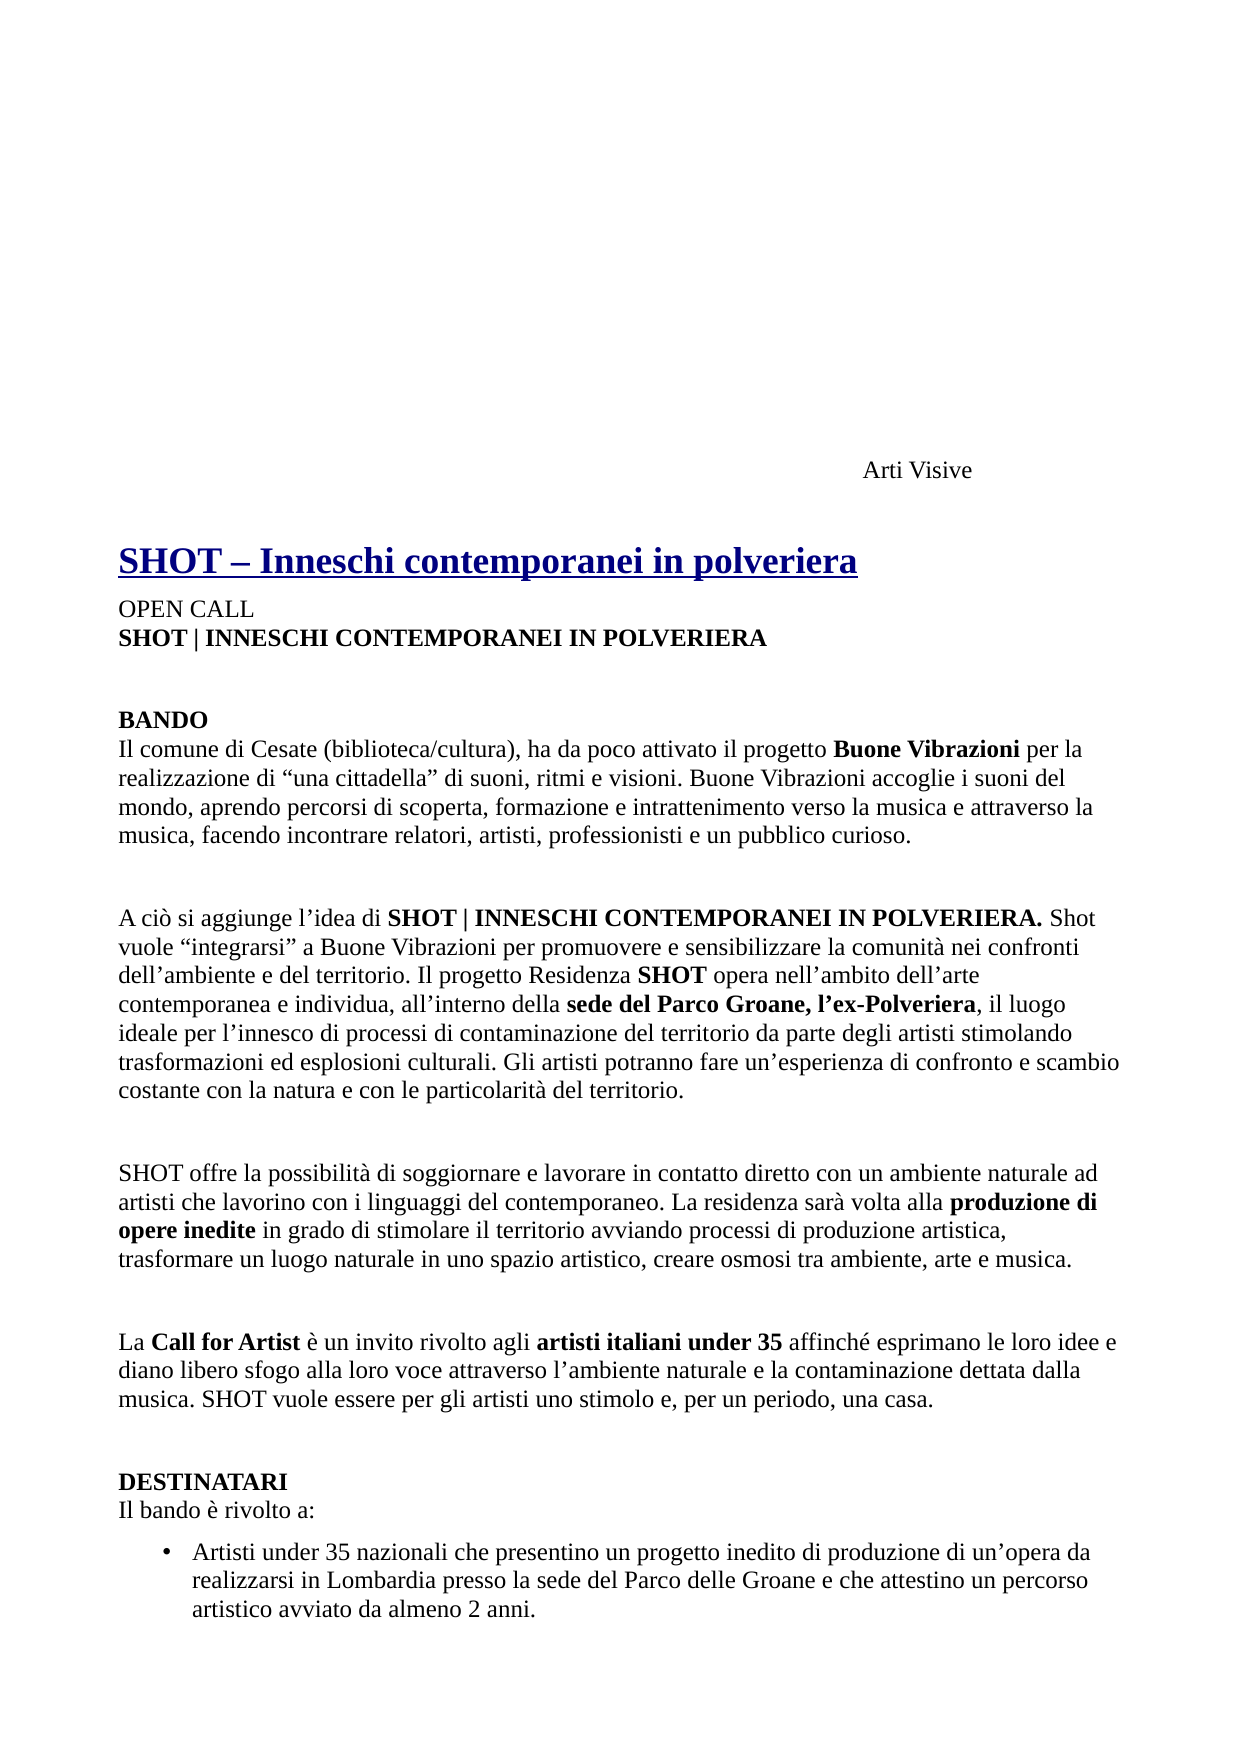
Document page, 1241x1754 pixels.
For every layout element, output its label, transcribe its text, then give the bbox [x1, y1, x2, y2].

list Artisti under 35 nazionali che presentino un progetto inedito di produzione di un’opera da realizzarsi in Lombardia presso la sede del Parco delle Groane e che attestino un percorso artistico avviato da almeno 2 anni. [162, 1537, 1122, 1623]
text La Call for Artist è un invito rivolto agli artisti italiani under 35 affinché esprimano le loro idee e diano libero sfogo alla loro voce attraverso l’ambiente naturale e la contaminazione dettata dalla musica. SHOT vuole essere per gli artisti uno stimolo e, per un periodo, una casa. [118, 1327, 1122, 1413]
text OPEN CALL SHOT | INNESCHI CONTEMPORANEI IN POLVERIERA [118, 594, 1122, 652]
text Arti Visive [118, 118, 1122, 484]
text DESTINATARI Il bando è rivolto a: [118, 1467, 1122, 1524]
text BANDO Il comune di Cesate (biblioteca/cultura), ha da poco attivato il progetto Buone Vibrazioni per la realizzazione di “una cittadella” di suoni, ritmi e visioni. Buone Vibrazioni accoglie i suoni del mondo, aprendo percorsi di scoperta, formazione e intrattenimento verso la musica e attraverso la musica, facendo incontrare relatori, artisti, professionisti e un pubblico curioso. [118, 705, 1122, 849]
text SHOT offre la possibilità di soggiornare e lavorare in contatto diretto con un ambiente naturale ad artisti che lavorino con i linguaggi del contemporaneo. La residenza sarà volta alla produzione di opere inedite in grado di stimolare il territorio avviando processi di produzione artistica, trasformare un luogo naturale in uno spazio artistico, creare osmosi tra ambiente, arte e musica. [118, 1158, 1122, 1273]
text A ciò si aggiunge l’idea di SHOT | INNESCHI CONTEMPORANEI IN POLVERIERA. Shot vuole “integrarsi” a Buone Vibrazioni per promuovere e sensibilizzare la comunità nei confronti dell’ambiente e del territorio. Il progetto Residenza SHOT opera nell’ambito dell’arte contemporanea e individua, all’interno della sede del Parco Groane, l’ex-Polveriera, il luogo ideale per l’innesco di processi di contaminazione del territorio da parte degli artisti stimolando trasformazioni ed esplosioni culturali. Gli artisti potranno fare un’esperienza di confronto e scambio costante con la natura e con le particolarità del territorio. [118, 903, 1122, 1104]
subtitle SHOT – Inneschi contemporanei in polveriera [118, 538, 1122, 582]
